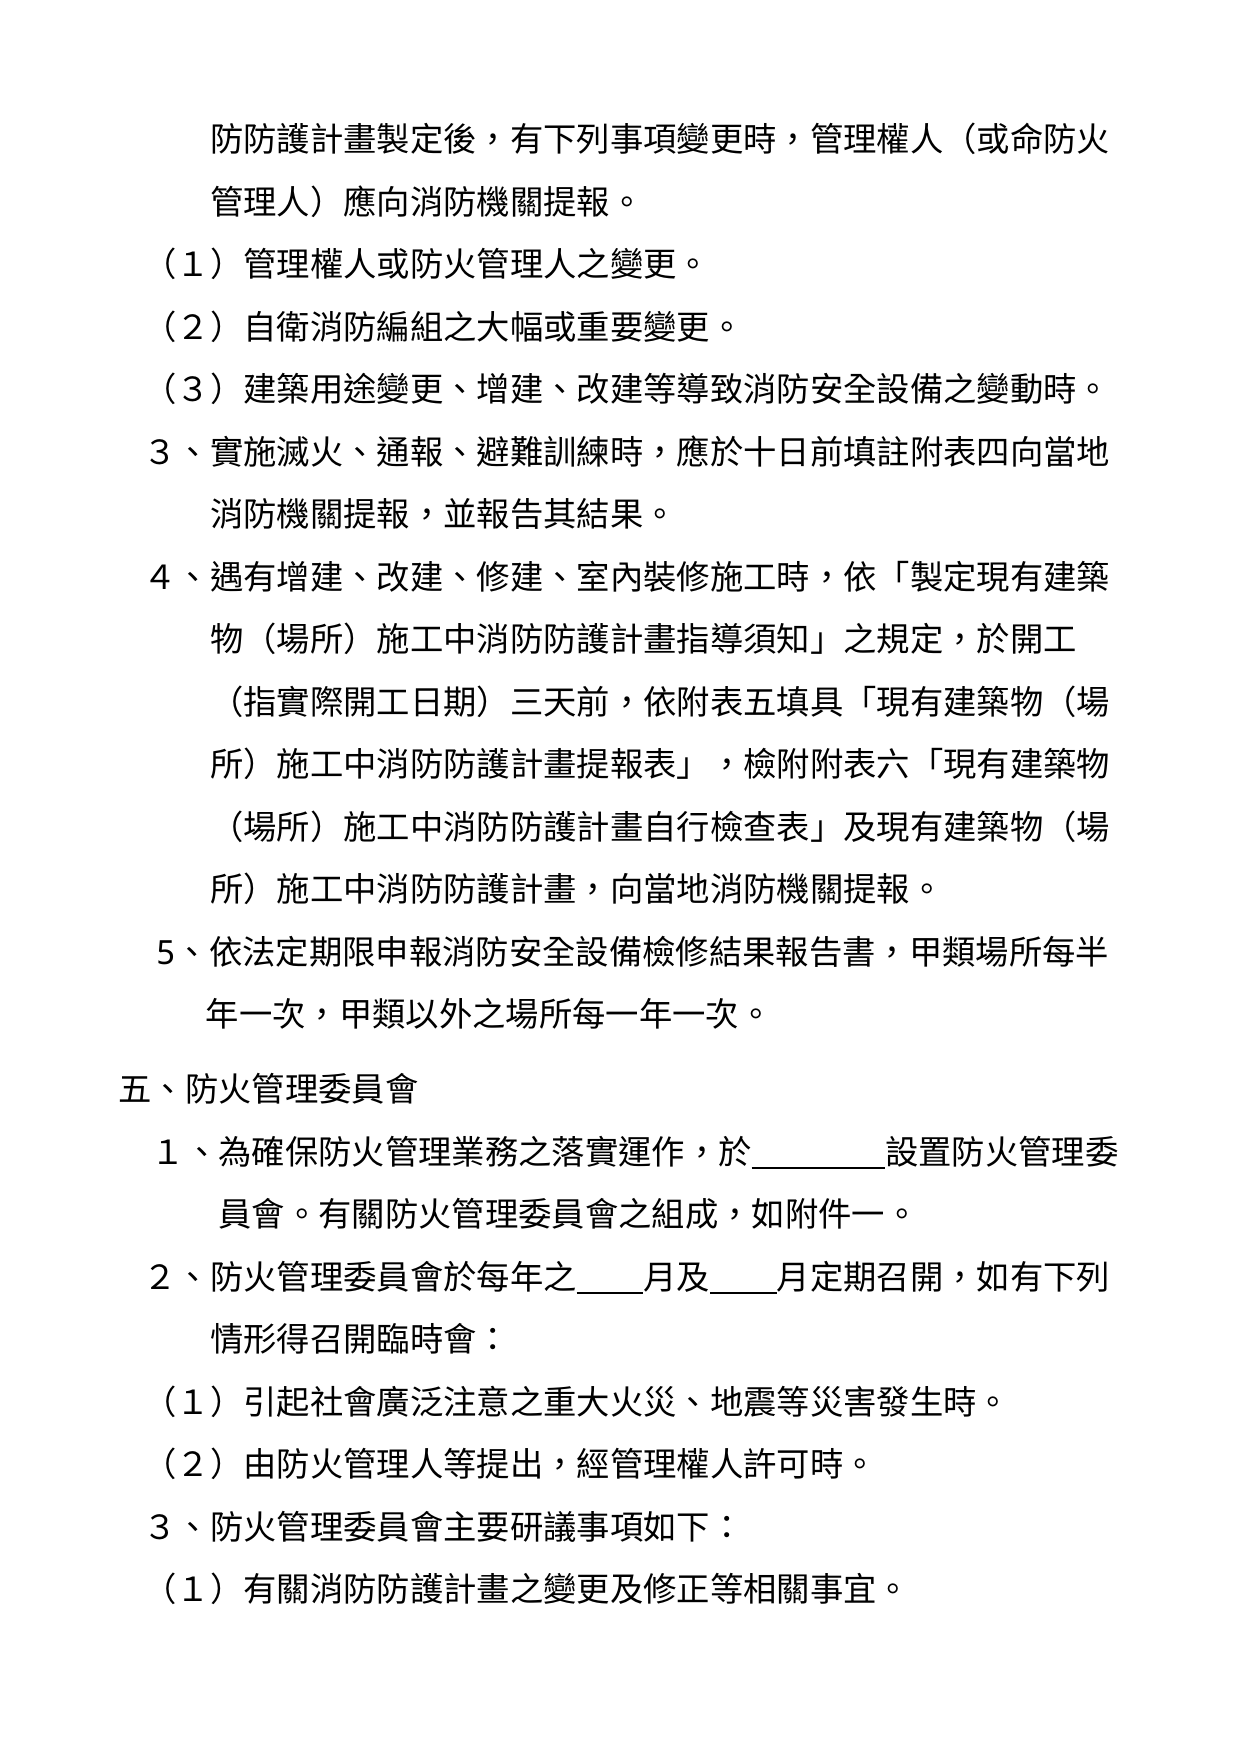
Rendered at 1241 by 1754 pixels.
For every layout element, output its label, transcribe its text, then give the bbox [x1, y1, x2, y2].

text ３、實施滅火、通報、避難訓練時，應於十日前填註附表四向當地消防機關提報，並報告其結果。 [143, 408, 1122, 533]
text ２、防火管理委員會於每年之 月及 月定期召開，如有下列情形得召開臨時會： [143, 1233, 1122, 1358]
text （３）建築用途變更、增建、改建等導致消防安全設備之變動時。 [143, 346, 1122, 408]
text （１）引起社會廣泛注意之重大火災、地震等災害發生時。 [143, 1358, 1122, 1421]
text 5、依法定期限申報消防安全設備檢修結果報告書，甲類場所每半年一次，甲類以外之場所每一年一次。 [156, 908, 1122, 1033]
text ３、防火管理委員會主要研議事項如下： [143, 1483, 1122, 1546]
text （１）有關消防防護計畫之變更及修正等相關事宜。 [143, 1546, 1122, 1608]
text ４、遇有增建、改建、修建、室內裝修施工時，依「製定現有建築物（場所）施工中消防防護計畫指導須知」之規定，於開工（指實際開工日期）三天前，依附表五填具「現有建築物（場所）施工中消防防護計畫提報表」，檢附附表六「現有建築物（場所）施工中消防防護計畫自行檢查表」及現有建築物（場所）施工中消防防護計畫，向當地消防機關提報。 [143, 533, 1122, 908]
text 五、防火管理委員會 [118, 1046, 1122, 1108]
text （１）管理權人或防火管理人之變更。 [143, 221, 1122, 283]
text １、為確保防火管理業務之落實運作，於 設置防火管理委員會。有關防火管理委員會之組成，如附件一。 [118, 1108, 1122, 1233]
text （２）由防火管理人等提出，經管理權人許可時。 [143, 1421, 1122, 1483]
text （２）自衛消防編組之大幅或重要變更。 [143, 283, 1122, 346]
text 防防護計畫製定後，有下列事項變更時，管理權人（或命防火管理人）應向消防機關提報。 [143, 96, 1122, 221]
